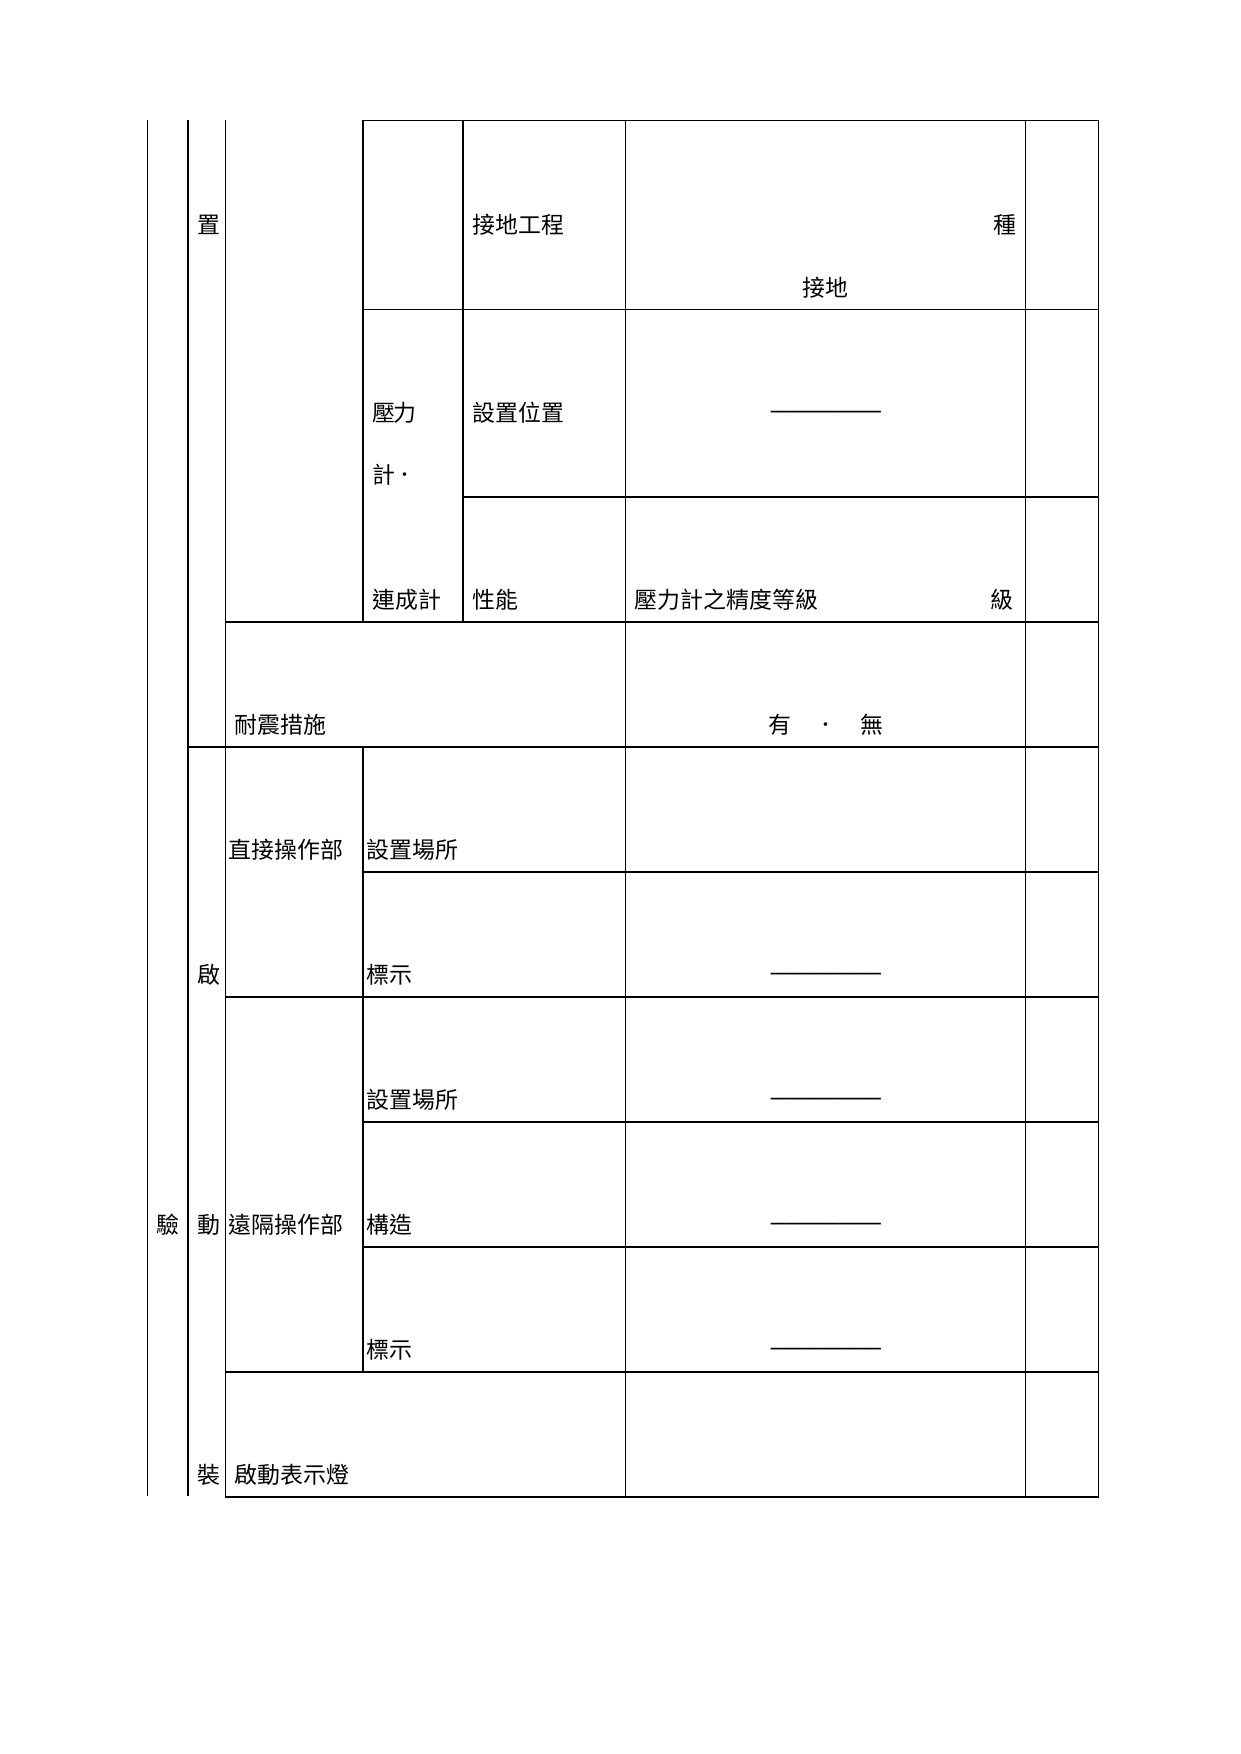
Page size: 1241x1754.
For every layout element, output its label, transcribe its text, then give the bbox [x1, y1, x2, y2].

table_cell 啟 [189, 871, 225, 996]
table_cell 耐震措施 [226, 623, 625, 746]
table_cell 接地工程 [464, 121, 625, 308]
table_cell 直接操作部 [226, 748, 362, 871]
table_cell [1026, 623, 1098, 746]
table_cell [148, 996, 187, 1121]
table_cell [364, 121, 462, 308]
table_cell ──────── [626, 998, 1025, 1121]
table_cell [189, 748, 225, 871]
table_cell 設置場所 [364, 748, 625, 871]
table_cell [626, 1373, 1025, 1496]
table_cell 設置位置 [464, 310, 625, 496]
table_cell 標示 [364, 1248, 625, 1371]
table_cell [1026, 748, 1098, 871]
table_cell [148, 746, 187, 871]
table_cell 裝 [189, 1371, 225, 1496]
table_cell [148, 621, 187, 746]
table_cell 啟動表示燈 [226, 1373, 625, 1496]
table_cell 遠隔操作部 [226, 1121, 362, 1246]
table_cell 壓力計． [364, 310, 462, 496]
table_cell [148, 1246, 187, 1371]
table_cell [189, 496, 225, 621]
table_cell ──────── [626, 1248, 1025, 1371]
table_cell [226, 871, 362, 996]
table_cell [1026, 310, 1098, 496]
table_cell [1026, 121, 1098, 308]
table_cell 種接地 [626, 121, 1025, 308]
table_cell [626, 748, 1025, 871]
table_cell [1026, 873, 1098, 996]
table_cell [148, 309, 187, 496]
table_cell [148, 1371, 187, 1496]
table_cell [1026, 1123, 1098, 1246]
table_cell 置 [189, 120, 225, 308]
table_cell ──────── [626, 310, 1025, 496]
table_cell [148, 120, 187, 308]
table_cell [226, 998, 362, 1121]
table_cell [1026, 998, 1098, 1121]
table_cell [1026, 1248, 1098, 1371]
table_cell [1026, 1373, 1098, 1496]
table_cell 壓力計之精度等級 級 [626, 498, 1025, 621]
table_cell 連成計 [364, 496, 462, 621]
table_cell ──────── [626, 1123, 1025, 1246]
table_cell [189, 1246, 225, 1371]
table_cell 設置場所 [364, 998, 625, 1121]
table_cell 構造 [364, 1123, 625, 1246]
table_cell [226, 120, 362, 621]
table_cell [189, 621, 225, 746]
table_cell [1026, 498, 1098, 621]
table_cell ──────── [626, 873, 1025, 996]
table_cell 驗 [148, 1121, 187, 1246]
table_cell [148, 871, 187, 996]
table_cell [226, 1246, 362, 1371]
table_cell 性能 [464, 498, 625, 621]
table_cell [189, 996, 225, 1121]
table_cell [148, 496, 187, 621]
table_cell 標示 [364, 873, 625, 996]
table_cell 動 [189, 1121, 225, 1246]
table_cell 有 ． 無 [626, 623, 1025, 746]
table_cell [189, 309, 225, 496]
